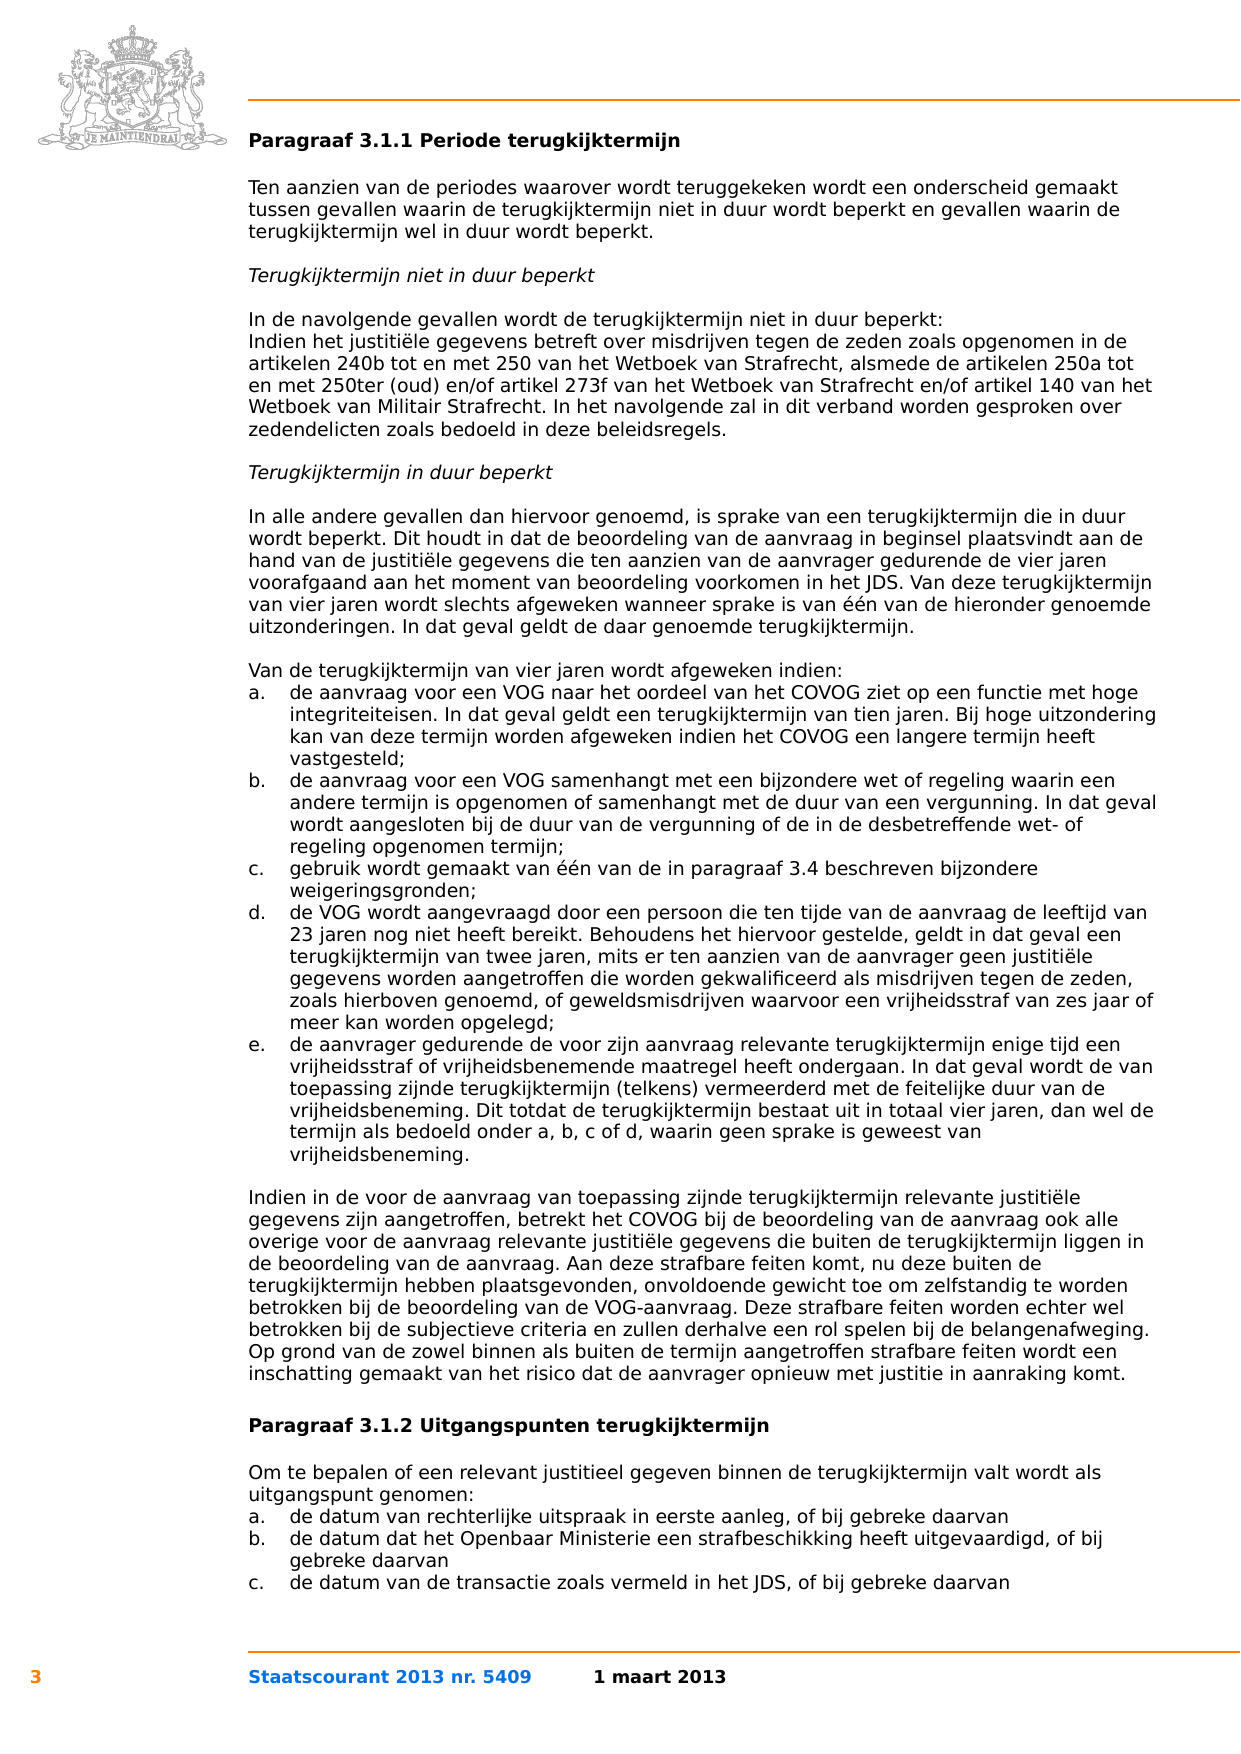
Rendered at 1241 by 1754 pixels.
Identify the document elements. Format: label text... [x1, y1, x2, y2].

text d. de VOG wordt aangevraagd door een persoon die ten tijde van de aanvraag de leeftijd van 23 jaren nog niet heeft bereikt. Behoudens het hiervoor gestelde, geldt in dat geval een terugkijktermijn van twee jaren, mits er ten aanzien van de aanvrager geen justitiële gegevens worden aangetroffen die worden gekwalificeerd als misdrijven tegen de zeden, zoals hierboven genoemd, of geweldsmisdrijven waarvoor een vrijheidsstraf van zes jaar of meer kan worden opgelegd; [248, 902, 1163, 1033]
text Indien het justitiële gegevens betreft over misdrijven tegen de zeden zoals opgenomen in de artikelen 240b tot en met 250 van het Wetboek van Strafrecht, alsmede de artikelen 250a tot en met 250ter (oud) en/of artikel 273f van het Wetboek van Strafrecht en/of artikel 140 van het Wetboek van Militair Strafrecht. In het navolgende zal in dit verband worden gesproken over zedendelicten zoals bedoeld in deze beleidsregels. [248, 331, 1163, 440]
text Van de terugkijktermijn van vier jaren wordt afgeweken indien: [248, 660, 1163, 682]
text b. de datum dat het Openbaar Ministerie een strafbeschikking heeft uitgevaardigd, of bij gebreke daarvan [248, 1528, 1163, 1572]
text c. gebruik wordt gemaakt van één van de in paragraaf 3.4 beschreven bijzondere weigeringsgronden; [248, 858, 1163, 902]
text e. de aanvrager gedurende de voor zijn aanvraag relevante terugkijktermijn enige tijd een vrijheidsstraf of vrijheidsbenemende maatregel heeft ondergaan. In dat geval wordt de van toepassing zijnde terugkijktermijn (telkens) vermeerderd met de feitelijke duur van de vrijheidsbeneming. Dit totdat de terugkijktermijn bestaat uit in totaal vier jaren, dan wel de termijn als bedoeld onder a, b, c of d, waarin geen sprake is geweest van vrijheidsbeneming. [248, 1033, 1163, 1165]
subtitle Terugkijktermijn in duur beperkt [248, 462, 1163, 484]
text a. de aanvraag voor een VOG naar het oordeel van het COVOG ziet op een functie met hoge integriteiteisen. In dat geval geldt een terugkijktermijn van tien jaren. Bij hoge uitzondering kan van deze termijn worden afgeweken indien het COVOG een langere termijn heeft vastgesteld; [248, 682, 1163, 770]
subtitle Terugkijktermijn niet in duur beperkt [248, 265, 1163, 287]
text Om te bepalen of een relevant justitieel gegeven binnen de terugkijktermijn valt wordt als uitgangspunt genomen: [248, 1462, 1163, 1506]
picture [38, 25, 227, 150]
text In alle andere gevallen dan hiervoor genoemd, is sprake van een terugkijktermijn die in duur wordt beperkt. Dit houdt in dat de beoordeling van de aanvraag in beginsel plaatsvindt aan de hand van de justitiële gegevens die ten aanzien van de aanvrager gedurende de vier jaren voorafgaand aan het moment van beoordeling voorkomen in het JDS. Van deze terugkijktermijn van vier jaren wordt slechts afgeweken wanneer sprake is van één van de hieronder genoemde uitzonderingen. In dat geval geldt de daar genoemde terugkijktermijn. [248, 506, 1163, 638]
subtitle Paragraaf 3.1.1 Periode terugkijktermijn [248, 130, 1163, 152]
text Indien in de voor de aanvraag van toepassing zijnde terugkijktermijn relevante justitiële gegevens zijn aangetroffen, betrekt het COVOG bij de beoordeling van de aanvraag ook alle overige voor de aanvraag relevante justitiële gegevens die buiten de terugkijktermijn liggen in de beoordeling van de aanvraag. Aan deze strafbare feiten komt, nu deze buiten de terugkijktermijn hebben plaatsgevonden, onvoldoende gewicht toe om zelfstandig te worden betrokken bij de beoordeling van de VOG-aanvraag. Deze strafbare feiten worden echter wel betrokken bij de subjectieve criteria en zullen derhalve een rol spelen bij de belangenafweging. Op grond van de zowel binnen als buiten de termijn aangetroffen strafbare feiten wordt een inschatting gemaakt van het risico dat de aanvrager opnieuw met justitie in aanraking komt. [248, 1187, 1163, 1385]
text In de navolgende gevallen wordt de terugkijktermijn niet in duur beperkt: [248, 308, 1163, 331]
text Ten aanzien van de periodes waarover wordt teruggekeken wordt een onderscheid gemaakt tussen gevallen waarin de terugkijktermijn niet in duur wordt beperkt en gevallen waarin de terugkijktermijn wel in duur wordt beperkt. [248, 177, 1163, 243]
text a. de datum van rechterlijke uitspraak in eerste aanleg, of bij gebreke daarvan [248, 1506, 1163, 1528]
text b. de aanvraag voor een VOG samenhangt met een bijzondere wet of regeling waarin een andere termijn is opgenomen of samenhangt met de duur van een vergunning. In dat geval wordt aangesloten bij de duur van de vergunning of de in de desbetreffende wet- of regeling opgenomen termijn; [248, 770, 1163, 858]
text c. de datum van de transactie zoals vermeld in het JDS, of bij gebreke daarvan [248, 1572, 1163, 1594]
subtitle Paragraaf 3.1.2 Uitgangspunten terugkijktermijn [248, 1415, 1163, 1437]
